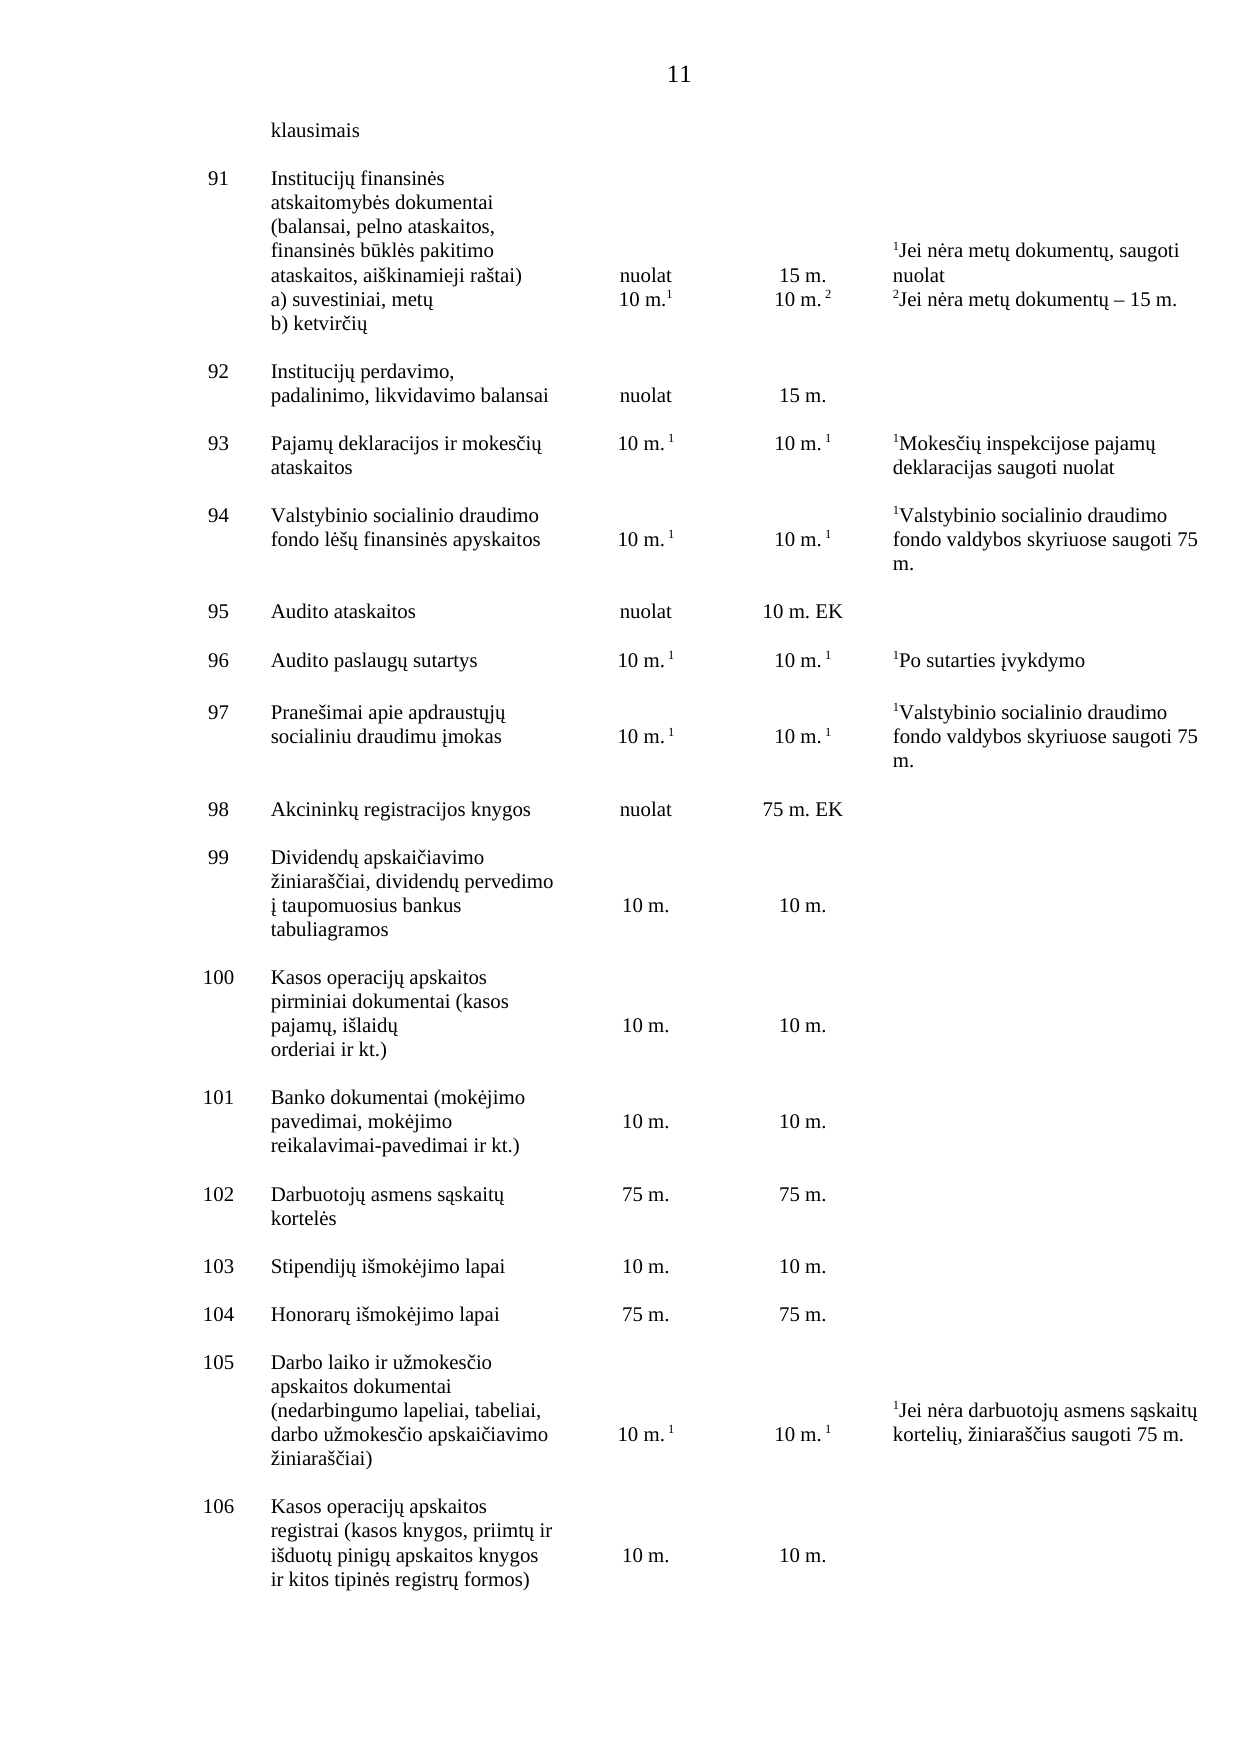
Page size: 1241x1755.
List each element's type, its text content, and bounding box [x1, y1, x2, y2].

table_cell Kasos operacijų apskaitos registrai (kasos knygos, priimtų ir išduotų pinigų apskaitos knygos ir kitos tipinės registrų formos) [260, 1494, 567, 1591]
table_cell [177, 479, 259, 503]
table_cell [1211, 1158, 1219, 1182]
table_cell [881, 1326, 1211, 1350]
table_cell Stipendijų išmokėjimo lapai [260, 1254, 567, 1278]
table_cell [1211, 118, 1219, 142]
table_cell Akcininkų registracijos knygos [260, 797, 567, 821]
table_cell [1211, 648, 1219, 676]
table_cell 15 m. 10 m. 2 [724, 166, 881, 335]
table_cell 10 m. [724, 1254, 881, 1278]
table_cell [568, 773, 724, 797]
table_cell [568, 1326, 724, 1350]
table_cell 103 [177, 1254, 259, 1278]
table_cell 92 [177, 359, 259, 407]
table_cell 10 m. 1 [568, 431, 724, 479]
table_cell [177, 941, 259, 965]
table_cell [1211, 1254, 1219, 1278]
table_cell [881, 479, 1211, 503]
table_cell [724, 1326, 881, 1350]
table_cell [724, 575, 881, 599]
table_cell [568, 821, 724, 845]
table_cell [568, 1230, 724, 1254]
table_cell [1211, 1302, 1219, 1326]
table_cell 10 m. 1 [568, 700, 724, 772]
table_cell [260, 1230, 567, 1254]
table_cell [260, 821, 567, 845]
table_cell [881, 142, 1211, 166]
table_cell [177, 118, 259, 142]
table_cell [881, 1494, 1211, 1591]
table_cell nuolat [568, 797, 724, 821]
table_cell Institucijų finansinės atskaitomybės dokumentai (balansai, pelno ataskaitos, finansinės būklės pakitimo ataskaitos, aiškinamieji raštai) a) suvestiniai, metų b) ketvirčių [260, 166, 567, 335]
table_cell [1211, 941, 1219, 965]
table_cell 75 m. EK [724, 797, 881, 821]
table_cell [177, 407, 259, 431]
table_cell [568, 941, 724, 965]
table_cell [1211, 1182, 1219, 1230]
table_cell [177, 575, 259, 599]
table_cell nuolat 10 m.1 [568, 166, 724, 335]
table_cell Darbuotojų asmens sąskaitų kortelės [260, 1182, 567, 1230]
table_cell [260, 1591, 567, 1615]
table_cell 96 [177, 648, 259, 676]
table_cell [881, 797, 1211, 821]
table_cell [568, 118, 724, 142]
table_cell [260, 479, 567, 503]
table_cell 15 m. [724, 359, 881, 407]
table_cell 10 m. 1 [724, 503, 881, 575]
table_cell [1211, 797, 1219, 821]
table_cell [724, 1591, 881, 1615]
table_cell [1211, 1494, 1219, 1591]
table_cell [1211, 1085, 1219, 1157]
table_cell [881, 941, 1211, 965]
table_cell [724, 142, 881, 166]
table_cell 99 [177, 845, 259, 941]
table_cell [1211, 773, 1219, 797]
table_cell 10 m. 1 [724, 431, 881, 479]
table_cell 101 [177, 1085, 259, 1157]
table_cell Pajamų deklaracijos ir mokesčių ataskaitos [260, 431, 567, 479]
table_cell [881, 359, 1211, 407]
table_cell 97 [177, 700, 259, 772]
table_cell [724, 479, 881, 503]
table_cell [1211, 142, 1219, 166]
table_cell 91 [177, 166, 259, 335]
table_cell [568, 407, 724, 431]
table_cell 10 m. 1 [568, 1350, 724, 1470]
table_cell 105 [177, 1350, 259, 1470]
table_cell 10 m. [568, 1494, 724, 1591]
table_cell 1Valstybinio socialinio draudimo fondo valdybos skyriuose saugoti 75 m. [881, 503, 1211, 575]
table_cell Banko dokumentai (mokėjimo pavedimai, mokėjimo reikalavimai-pavedimai ir kt.) [260, 1085, 567, 1157]
table_cell [568, 142, 724, 166]
table_cell [260, 1278, 567, 1302]
table_cell nuolat [568, 599, 724, 623]
table_cell 75 m. [568, 1182, 724, 1230]
table_cell 93 [177, 431, 259, 479]
table_cell 75 m. [724, 1182, 881, 1230]
table_cell [1211, 845, 1219, 941]
table_cell [881, 676, 1211, 700]
table_cell [724, 1470, 881, 1494]
table_cell [1211, 575, 1219, 599]
table_cell [1211, 1278, 1219, 1302]
table_cell 10 m. [568, 1085, 724, 1157]
table_cell [177, 1061, 259, 1085]
table_cell [1211, 1230, 1219, 1254]
table_cell [260, 1470, 567, 1494]
table_cell 94 [177, 503, 259, 575]
table_cell 106 [177, 1494, 259, 1591]
table_cell [260, 142, 567, 166]
table_cell [881, 1158, 1211, 1182]
table_cell 104 [177, 1302, 259, 1326]
table_cell 1Jei nėra metų dokumentų, saugoti nuolat 2Jei nėra metų dokumentų – 15 m. [881, 166, 1211, 335]
table_cell [260, 1061, 567, 1085]
table_cell 100 [177, 965, 259, 1061]
table_cell [724, 821, 881, 845]
table_cell [881, 1470, 1211, 1494]
table_cell [568, 1470, 724, 1494]
table_cell [881, 965, 1211, 1061]
table_cell [260, 575, 567, 599]
table_cell [881, 575, 1211, 599]
table_cell Audito paslaugų sutartys [260, 648, 567, 676]
table_cell [1211, 503, 1219, 575]
table_cell [568, 335, 724, 359]
table_cell [724, 1278, 881, 1302]
table_cell [260, 676, 567, 700]
table_cell 10 m. [568, 965, 724, 1061]
table_cell [177, 1230, 259, 1254]
table_cell [881, 1278, 1211, 1302]
table_cell [568, 1158, 724, 1182]
table_cell Audito ataskaitos [260, 599, 567, 623]
table_cell 98 [177, 797, 259, 821]
table_cell 10 m. EK [724, 599, 881, 623]
table_cell [1211, 1350, 1219, 1470]
table_cell [177, 773, 259, 797]
table_cell 10 m. [724, 845, 881, 941]
table_cell 1Mokesčių inspekcijose pajamų deklaracijas saugoti nuolat [881, 431, 1211, 479]
table_cell [568, 1591, 724, 1615]
table_cell [177, 335, 259, 359]
table_cell [1211, 431, 1219, 479]
table_cell [881, 1061, 1211, 1085]
table_cell 75 m. [568, 1302, 724, 1326]
table_cell [724, 624, 881, 647]
table_cell Kasos operacijų apskaitos pirminiai dokumentai (kasos pajamų, išlaidų orderiai ir kt.) [260, 965, 567, 1061]
table_cell [1211, 335, 1219, 359]
table_cell 10 m. [568, 1254, 724, 1278]
table_cell [177, 1278, 259, 1302]
table_cell [1211, 821, 1219, 845]
table_cell nuolat [568, 359, 724, 407]
table_cell [1211, 1326, 1219, 1350]
table_cell [881, 1230, 1211, 1254]
table_cell [724, 1061, 881, 1085]
table_cell Valstybinio socialinio draudimo fondo lėšų finansinės apyskaitos [260, 503, 567, 575]
table_cell [881, 821, 1211, 845]
table_cell [724, 1158, 881, 1182]
table_cell 10 m. 1 [724, 648, 881, 676]
table_cell [724, 407, 881, 431]
table_cell 1Po sutarties įvykdymo [881, 648, 1211, 676]
table_cell [177, 1326, 259, 1350]
table_cell [1211, 599, 1219, 623]
table_cell [724, 773, 881, 797]
table_cell [1211, 1470, 1219, 1494]
table_cell [177, 624, 259, 647]
table_cell [881, 599, 1211, 623]
table_cell Darbo laiko ir užmokesčio apskaitos dokumentai (nedarbingumo lapeliai, tabeliai, darbo užmokesčio apskaičiavimo žiniaraščiai) [260, 1350, 567, 1470]
table_cell Institucijų perdavimo, padalinimo, likvidavimo balansai [260, 359, 567, 407]
table_cell [568, 1278, 724, 1302]
table_cell [724, 941, 881, 965]
table_cell 102 [177, 1182, 259, 1230]
table_cell Dividendų apskaičiavimo žiniaraščiai, dividendų pervedimo į taupomuosius bankus tabuliagramos [260, 845, 567, 941]
table_cell 1Valstybinio socialinio draudimo fondo valdybos skyriuose saugoti 75 m. [881, 700, 1211, 772]
table_cell [260, 407, 567, 431]
table_cell klausimais [260, 118, 567, 142]
table_cell [260, 1158, 567, 1182]
table_cell [1211, 1061, 1219, 1085]
table_cell [177, 142, 259, 166]
table_cell [1211, 359, 1219, 407]
table_cell 10 m. [724, 965, 881, 1061]
table_cell [1211, 1591, 1219, 1615]
table_cell 1Jei nėra darbuotojų asmens sąskaitų kortelių, žiniaraščius saugoti 75 m. [881, 1350, 1211, 1470]
table_cell [177, 1470, 259, 1494]
table_cell [881, 1254, 1211, 1278]
table_cell [881, 624, 1211, 647]
table_cell 75 m. [724, 1302, 881, 1326]
table_cell Pranešimai apie apdraustųjų socialiniu draudimu įmokas [260, 700, 567, 772]
table_cell [724, 118, 881, 142]
table_cell [568, 624, 724, 647]
table_cell 10 m. [724, 1494, 881, 1591]
table_cell [881, 773, 1211, 797]
table_cell [881, 335, 1211, 359]
table_cell [724, 1230, 881, 1254]
table_cell [1211, 407, 1219, 431]
table_cell [881, 1085, 1211, 1157]
table_cell [1211, 166, 1219, 335]
table_cell 10 m. 1 [724, 700, 881, 772]
table_cell [260, 1326, 567, 1350]
table_cell 95 [177, 599, 259, 623]
table_cell [881, 1302, 1211, 1326]
table_cell [568, 479, 724, 503]
table_cell 10 m. 1 [568, 503, 724, 575]
table_cell [881, 1182, 1211, 1230]
table_cell [1211, 965, 1219, 1061]
table_cell 10 m. [568, 845, 724, 941]
table_cell [1211, 700, 1219, 772]
table_cell [568, 676, 724, 700]
table_cell [1211, 676, 1219, 700]
table_cell [881, 118, 1211, 142]
table_cell [881, 845, 1211, 941]
table_cell [568, 1061, 724, 1085]
table_cell 10 m. 1 [724, 1350, 881, 1470]
table_cell [724, 676, 881, 700]
table_cell [177, 821, 259, 845]
table_cell [1211, 624, 1219, 647]
table_cell 10 m. 1 [568, 648, 724, 676]
table_cell [260, 941, 567, 965]
table_cell [177, 1158, 259, 1182]
table_cell [724, 335, 881, 359]
table_cell 10 m. [724, 1085, 881, 1157]
table_cell [260, 335, 567, 359]
table_cell [260, 773, 567, 797]
table_cell [260, 624, 567, 647]
table_cell [881, 407, 1211, 431]
table_cell Honorarų išmokėjimo lapai [260, 1302, 567, 1326]
table_cell [177, 1591, 259, 1615]
table_cell [881, 1591, 1211, 1615]
table_cell [568, 575, 724, 599]
table_cell [177, 676, 259, 700]
table_cell [1211, 479, 1219, 503]
